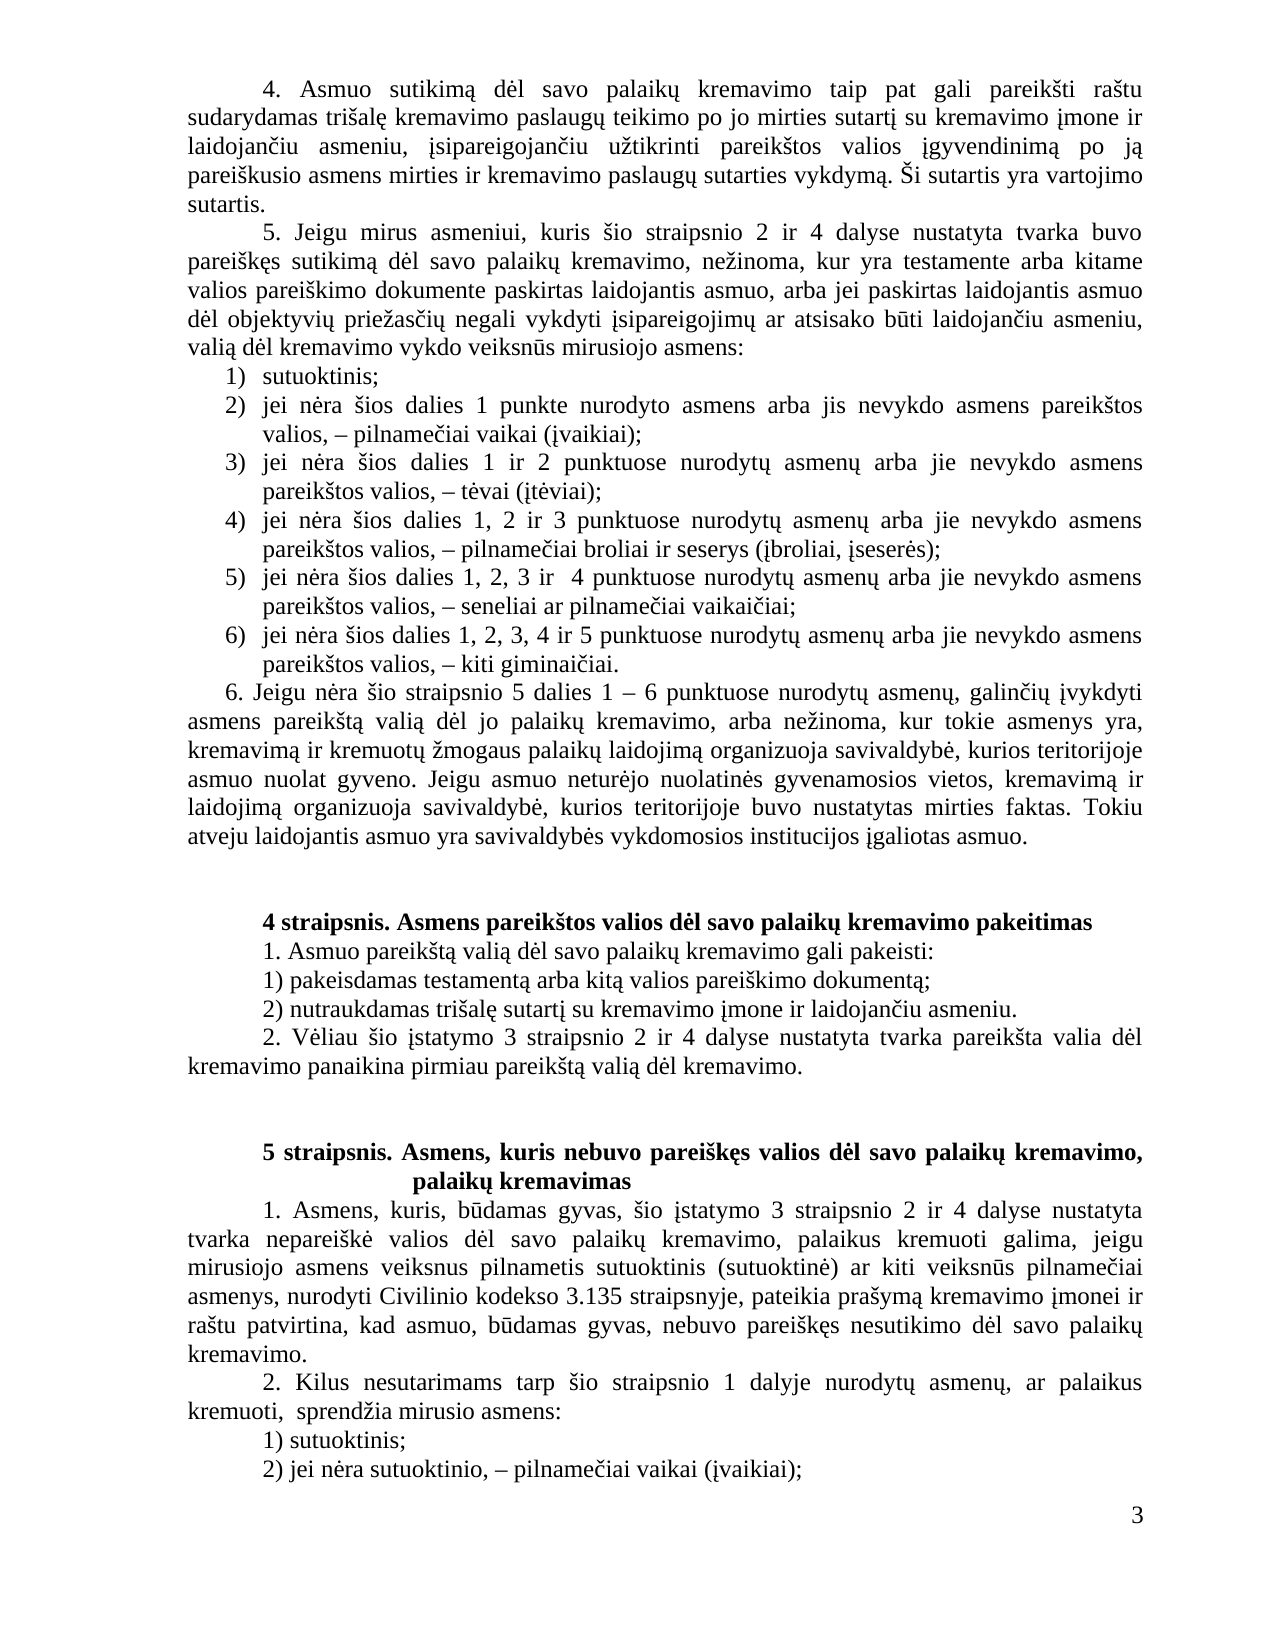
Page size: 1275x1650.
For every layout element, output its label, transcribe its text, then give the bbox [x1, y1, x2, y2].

text 4. Asmuo sutikimą dėl savo palaikų kremavimo taip pat gali pareikšti raštu sudarydamas trišalę kremavimo paslaugų teikimo po jo mirties sutartį su kremavimo įmone ir laidojančiu asmeniu, įsipareigojančiu užtikrinti pareikštos valios įgyvendinimą po ją pareiškusio asmens mirties ir kremavimo paslaugų sutarties vykdymą. Ši sutartis yra vartojimo sutartis. [187, 74, 1144, 217]
text 1. Asmuo pareikštą valią dėl savo palaikų kremavimo gali pakeisti: [187, 936, 1144, 965]
text 1. Asmens, kuris, būdamas gyvas, šio įstatymo 3 straipsnio 2 ir 4 dalyse nustatyta tvarka nepareiškė valios dėl savo palaikų kremavimo, palaikus kremuoti galima, jeigu mirusiojo asmens veiksnus pilnametis sutuoktinis (sutuoktinė) ar kiti veiksnūs pilnamečiai asmenys, nurodyti Civilinio kodekso 3.135 straipsnyje, pateikia prašymą kremavimo įmonei ir raštu patvirtina, kad asmuo, būdamas gyvas, nebuvo pareiškęs nesutikimo dėl savo palaikų kremavimo. [187, 1195, 1144, 1367]
text 5. Jeigu mirus asmeniui, kuris šio straipsnio 2 ir 4 dalyse nustatyta tvarka buvo pareiškęs sutikimą dėl savo palaikų kremavimo, nežinoma, kur yra testamente arba kitame valios pareiškimo dokumente paskirtas laidojantis asmuo, arba jei paskirtas laidojantis asmuo dėl objektyvių priežasčių negali vykdyti įsipareigojimų ar atsisako būti laidojančiu asmeniu, valią dėl kremavimo vykdo veiksnūs mirusiojo asmens: [187, 217, 1144, 361]
text 3) jei nėra šios dalies 1 ir 2 punktuose nurodytų asmenų arba jie nevykdo asmens pareikštos valios, – tėvai (įtėviai); [225, 447, 1144, 505]
text 2. Vėliau šio įstatymo 3 straipsnio 2 ir 4 dalyse nustatyta tvarka pareikšta valia dėl kremavimo panaikina pirmiau pareikštą valią dėl kremavimo. [187, 1022, 1144, 1080]
text 1) sutuoktinis; [225, 361, 1144, 390]
text 2. Kilus nesutarimams tarp šio straipsnio 1 dalyje nurodytų asmenų, ar palaikus kremuoti, sprendžia mirusio asmens: [187, 1367, 1144, 1425]
text 4 straipsnis. Asmens pareikštos valios dėl savo palaikų kremavimo pakeitimas [187, 907, 1144, 936]
text 4) jei nėra šios dalies 1, 2 ir 3 punktuose nurodytų asmenų arba jie nevykdo asmens pareikštos valios, – pilnamečiai broliai ir seserys (įbroliai, įseserės); [225, 505, 1144, 562]
text 2) jei nėra šios dalies 1 punkte nurodyto asmens arba jis nevykdo asmens pareikštos valios, – pilnamečiai vaikai (įvaikiai); [225, 390, 1144, 447]
text 2) jei nėra sutuoktinio, – pilnamečiai vaikai (įvaikiai); [262, 1454, 1144, 1482]
text 6) jei nėra šios dalies 1, 2, 3, 4 ir 5 punktuose nurodytų asmenų arba jie nevykdo asmens pareikštos valios, – kiti giminaičiai. [225, 620, 1144, 677]
text 1) pakeisdamas testamentą arba kitą valios pareiškimo dokumentą; [187, 965, 1144, 994]
text 5) jei nėra šios dalies 1, 2, 3 ir 4 punktuose nurodytų asmenų arba jie nevykdo asmens pareikštos valios, – seneliai ar pilnamečiai vaikaičiai; [225, 562, 1144, 620]
text 5 straipsnis. Asmens, kuris nebuvo pareiškęs valios dėl savo palaikų kremavimo, palaikų kremavimas [262, 1137, 1144, 1195]
text 2) nutraukdamas trišalę sutartį su kremavimo įmone ir laidojančiu asmeniu. [187, 994, 1144, 1022]
text 6. Jeigu nėra šio straipsnio 5 dalies 1 – 6 punktuose nurodytų asmenų, galinčių įvykdyti asmens pareikštą valią dėl jo palaikų kremavimo, arba nežinoma, kur tokie asmenys yra, kremavimą ir kremuotų žmogaus palaikų laidojimą organizuoja savivaldybė, kurios teritorijoje asmuo nuolat gyveno. Jeigu asmuo neturėjo nuolatinės gyvenamosios vietos, kremavimą ir laidojimą organizuoja savivaldybė, kurios teritorijoje buvo nustatytas mirties faktas. Tokiu atveju laidojantis asmuo yra savivaldybės vykdomosios institucijos įgaliotas asmuo. [187, 677, 1144, 850]
text 1) sutuoktinis; [262, 1425, 1144, 1454]
